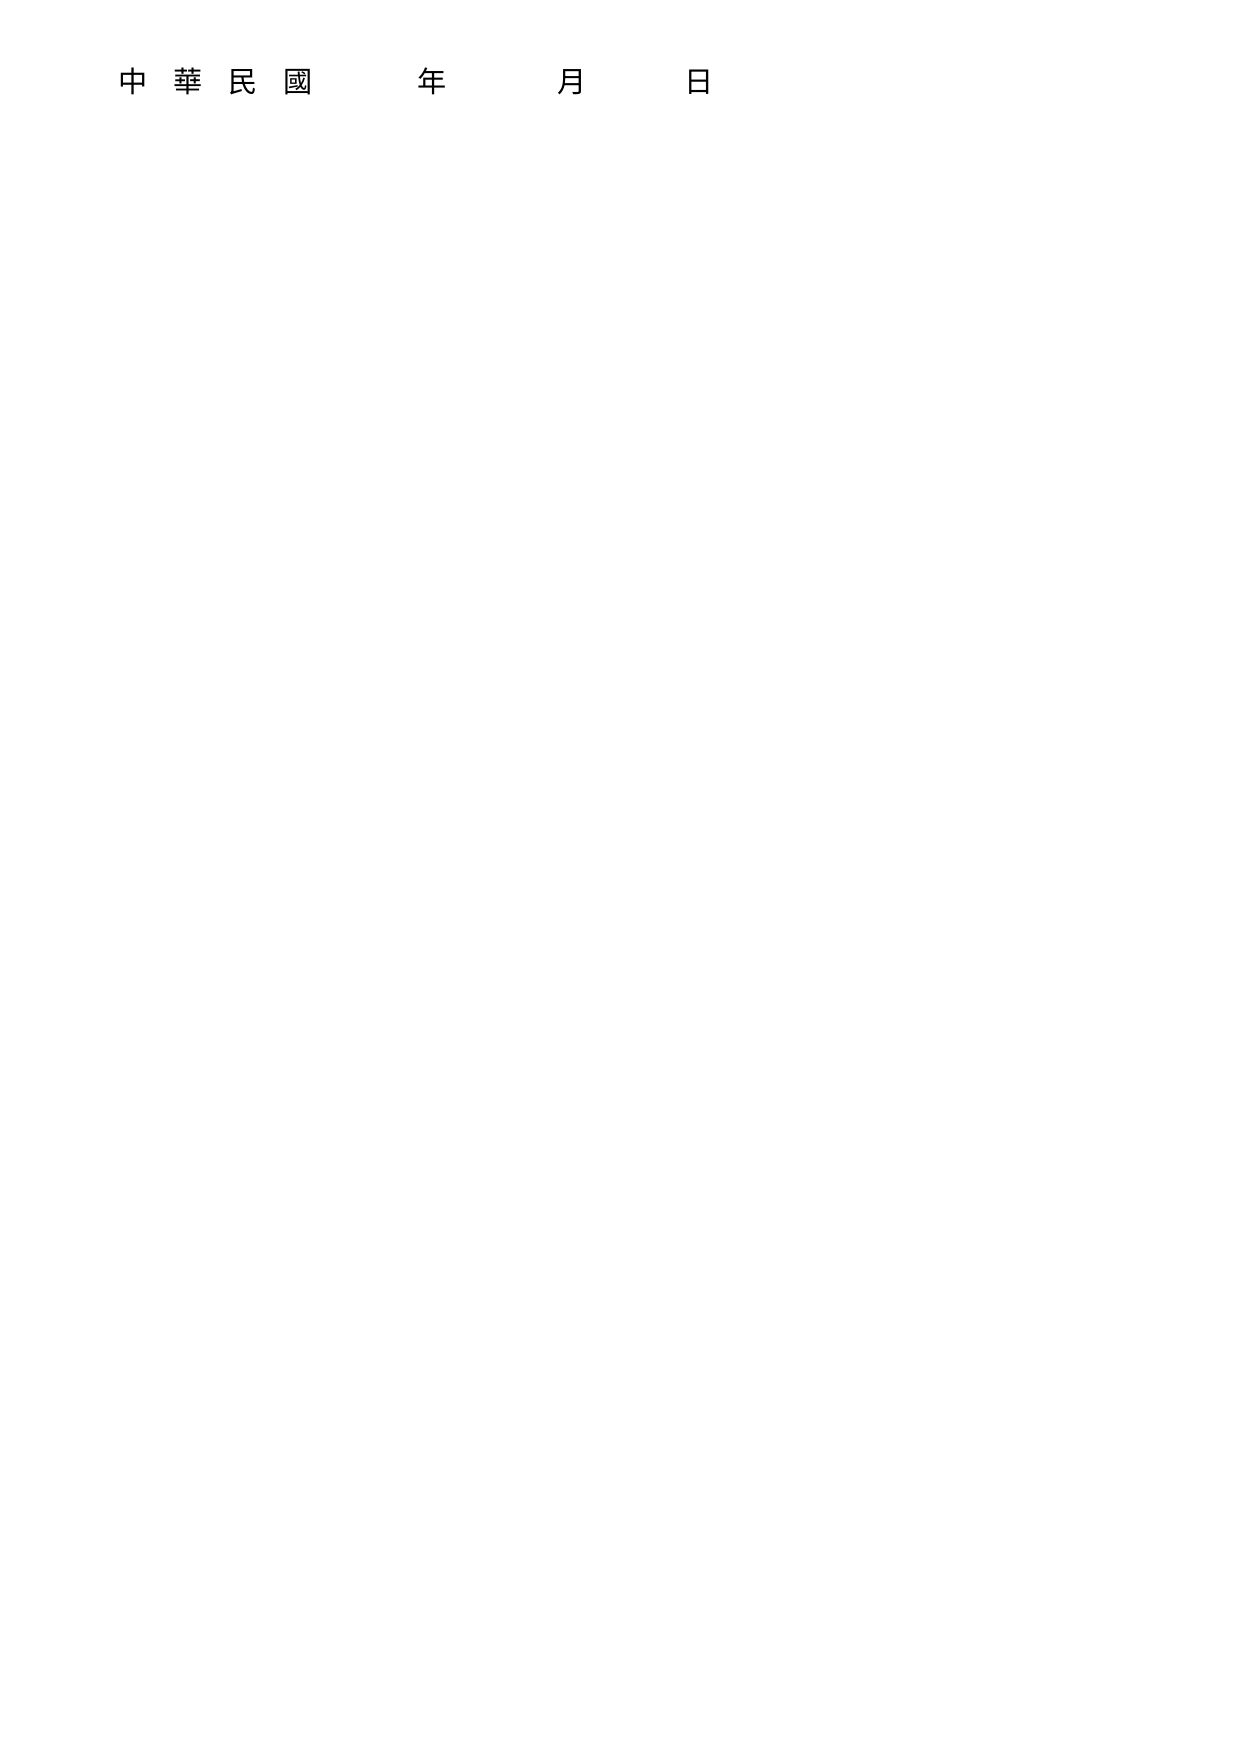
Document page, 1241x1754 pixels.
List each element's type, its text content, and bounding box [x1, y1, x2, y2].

text 中 華 民 國 年 月 日 [118, 59, 1108, 101]
